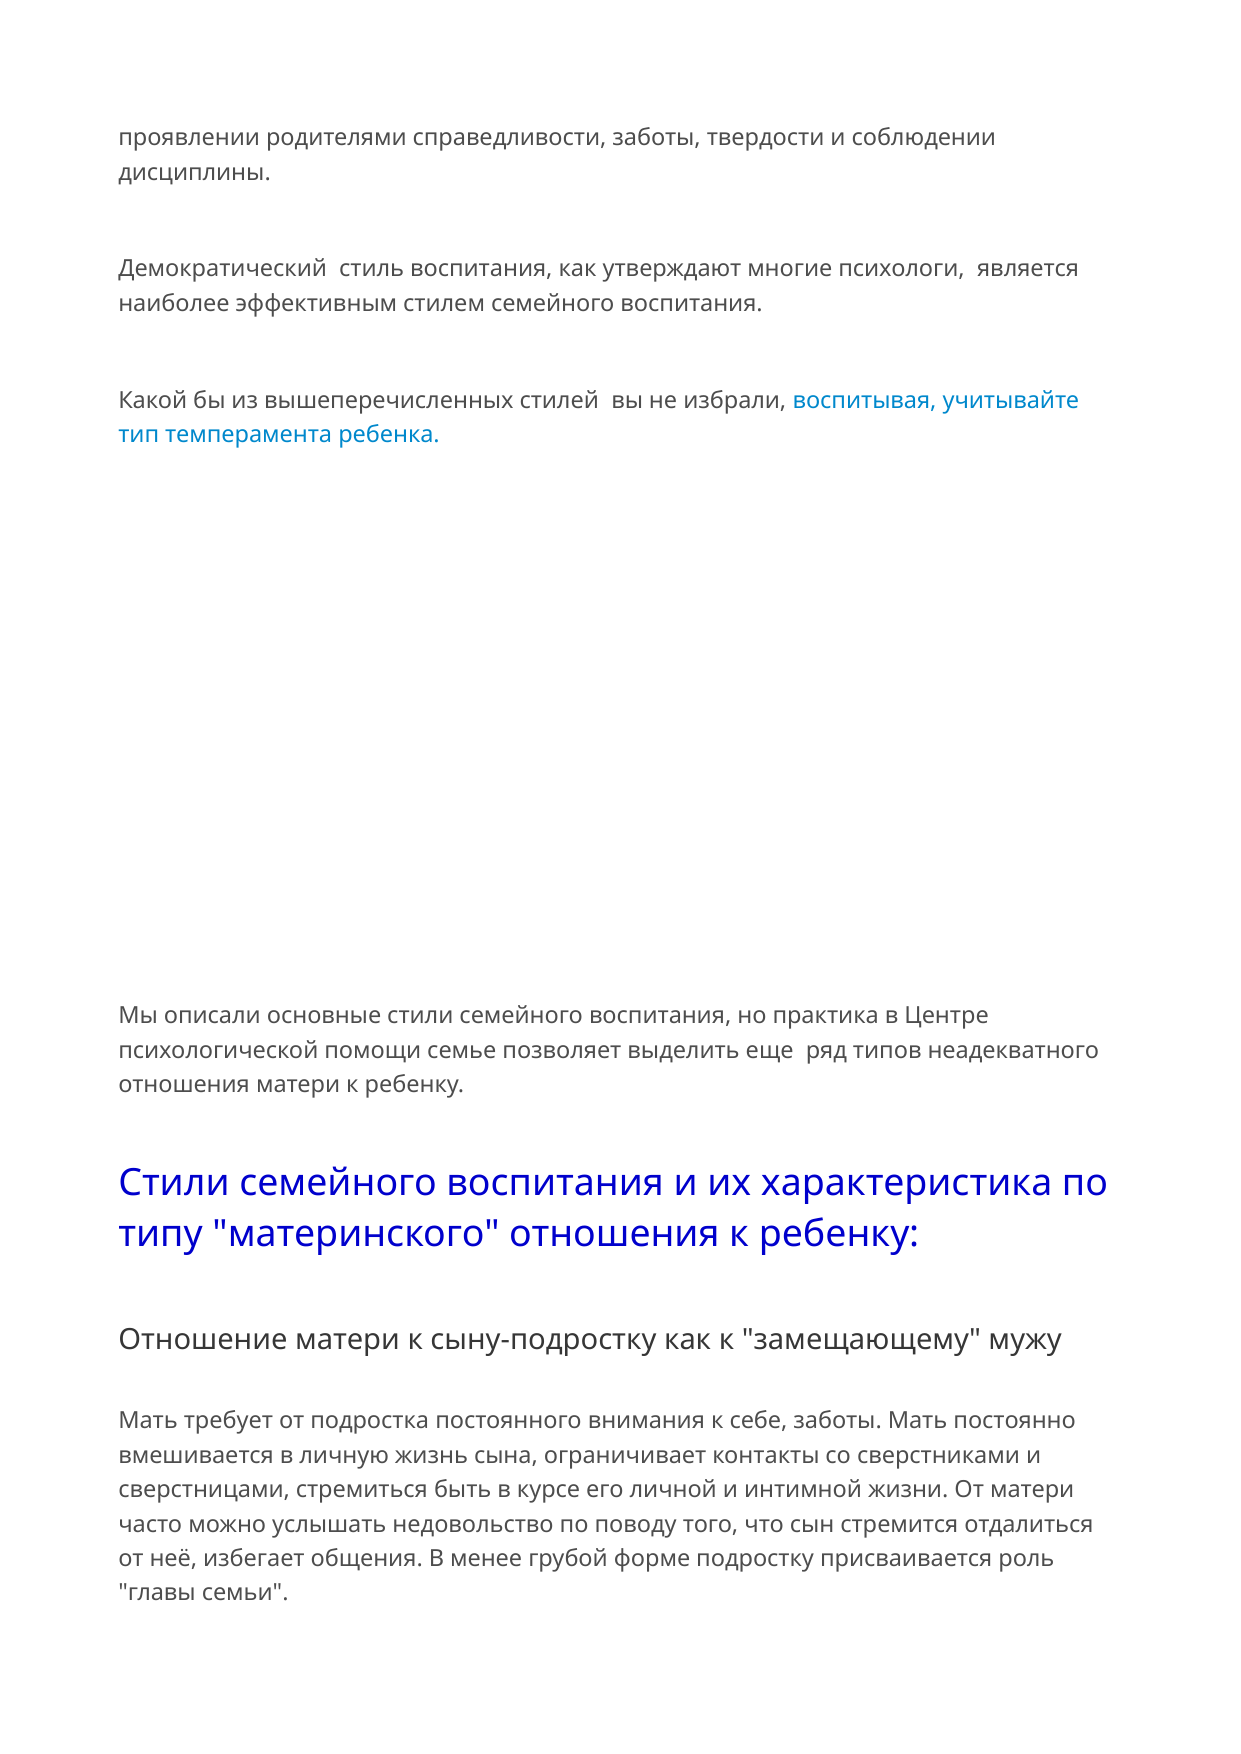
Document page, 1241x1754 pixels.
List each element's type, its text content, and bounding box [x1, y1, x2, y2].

text Мать требует от подростка постоянного внимания к себе, заботы. Мать постоянно вмешивается в личную жизнь сына, ограничивает контакты со сверстниками и сверстницами, стремиться быть в курсе его личной и интимной жизни. От матери часто можно услышать недовольство по поводу того, что сын стремится отдалиться от неё, избегает общения. В менее грубой форме подростку присваивается роль "главы семьи". [118, 1401, 1122, 1608]
text Мы описали основные стили семейного воспитания, но практика в Центре психологической помощи семье позволяет выделить еще ряд типов неадекватного отношения матери к ребенку. [118, 996, 1122, 1099]
text Демократический стиль воспитания, как утверждают многие психологи, является наиболее эффективным стилем семейного воспитания. [118, 249, 1122, 318]
text Какой бы из вышеперечисленных стилей вы не избрали, воспитывая, учитывайте тип темперамента ребенка. [118, 381, 1122, 449]
subtitle Отношение матери к сыну-подростку как к "замещающему" мужу [118, 1295, 1122, 1358]
text проявлении родителями справедливости, заботы, твердости и соблюдении дисциплины. [118, 118, 1122, 187]
subtitle Стили семейного воспитания и их характеристика по типу "материнского" отношения к ребенку: [118, 1156, 1122, 1258]
